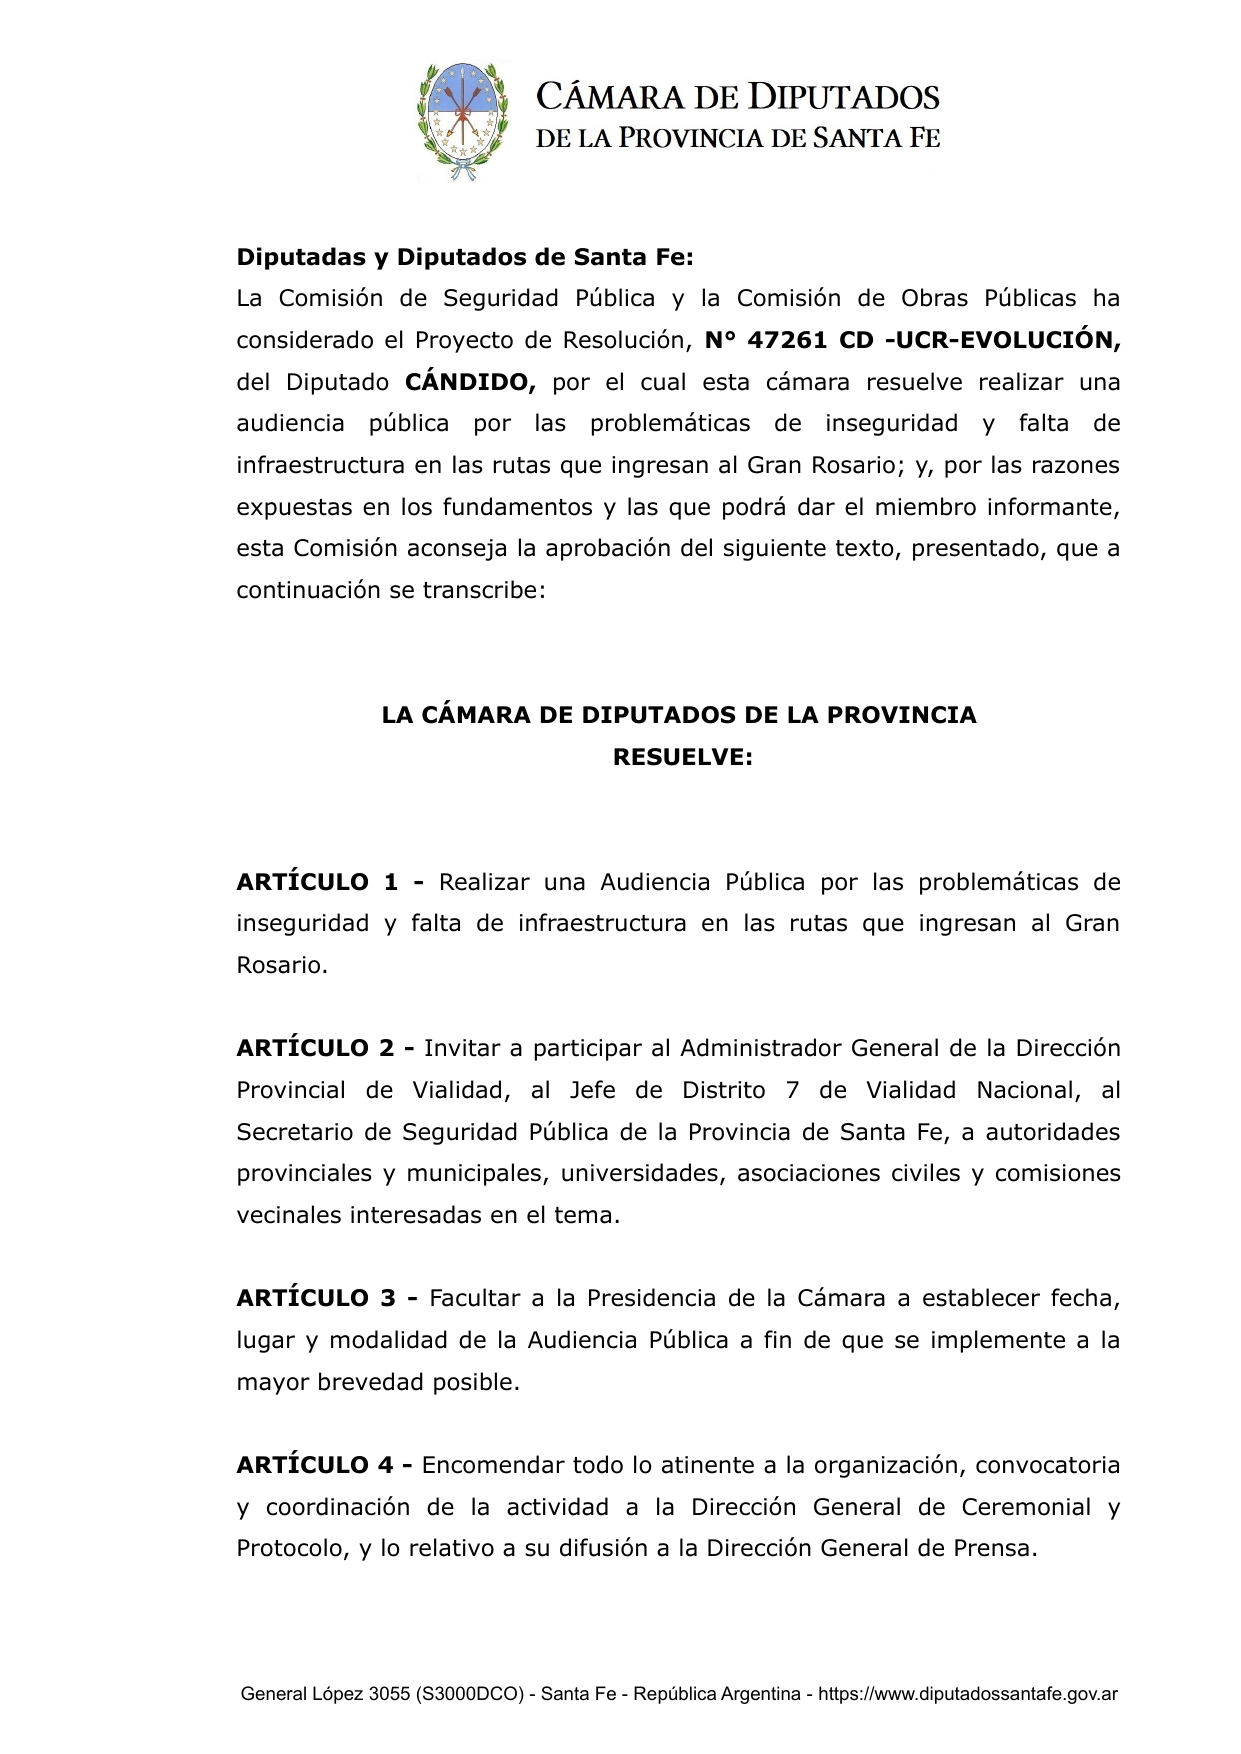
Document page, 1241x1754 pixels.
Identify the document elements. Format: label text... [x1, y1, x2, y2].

text ARTÍCULO 1 - Realizar una Audiencia Pública por las problemáticas de inseguridad y falta de infraestructura en las rutas que ingresan al Gran Rosario. [236, 867, 1122, 978]
text RESUELVE: [236, 742, 1122, 770]
picture [413, 59, 945, 183]
text La Comisión de Seguridad Pública y la Comisión de Obras Públicas ha considerado el Proyecto de Resolución, N° 47261 CD -UCR-EVOLUCIÓN, del Diputado CÁNDIDO, por el cual esta cámara resuelve realizar una audiencia pública por las problemáticas de inseguridad y falta de infraestructura en las rutas que ingresan al Gran Rosario; y, por las razones expuestas en los fundamentos y las que podrá dar el miembro informante, esta Comisión aconseja la aprobación del siguiente texto, presentado, que a continuación se transcribe: [236, 284, 1122, 603]
text ARTÍCULO 4 - Encomendar todo lo atinente a la organización, convocatoria y coordinación de la actividad a la Dirección General de Ceremonial y Protocolo, y lo relativo a su difusión a la Dirección General de Prensa. [236, 1451, 1122, 1562]
text ARTÍCULO 2 - Invitar a participar al Administrador General de la Dirección Provincial de Vialidad, al Jefe de Distrito 7 de Vialidad Nacional, al Secretario de Seguridad Pública de la Provincia de Santa Fe, a autoridades provinciales y municipales, universidades, asociaciones civiles y comisiones vecinales interesadas en el tema. [236, 1034, 1122, 1228]
text LA CÁMARA DE DIPUTADOS DE LA PROVINCIA [236, 701, 1122, 728]
text ARTÍCULO 3 - Facultar a la Presidencia de la Cámara a establecer fecha, lugar y modalidad de la Audiencia Pública a fin de que se implemente a la mayor brevedad posible. [236, 1284, 1122, 1395]
text Diputadas y Diputados de Santa Fe: [236, 242, 1122, 270]
